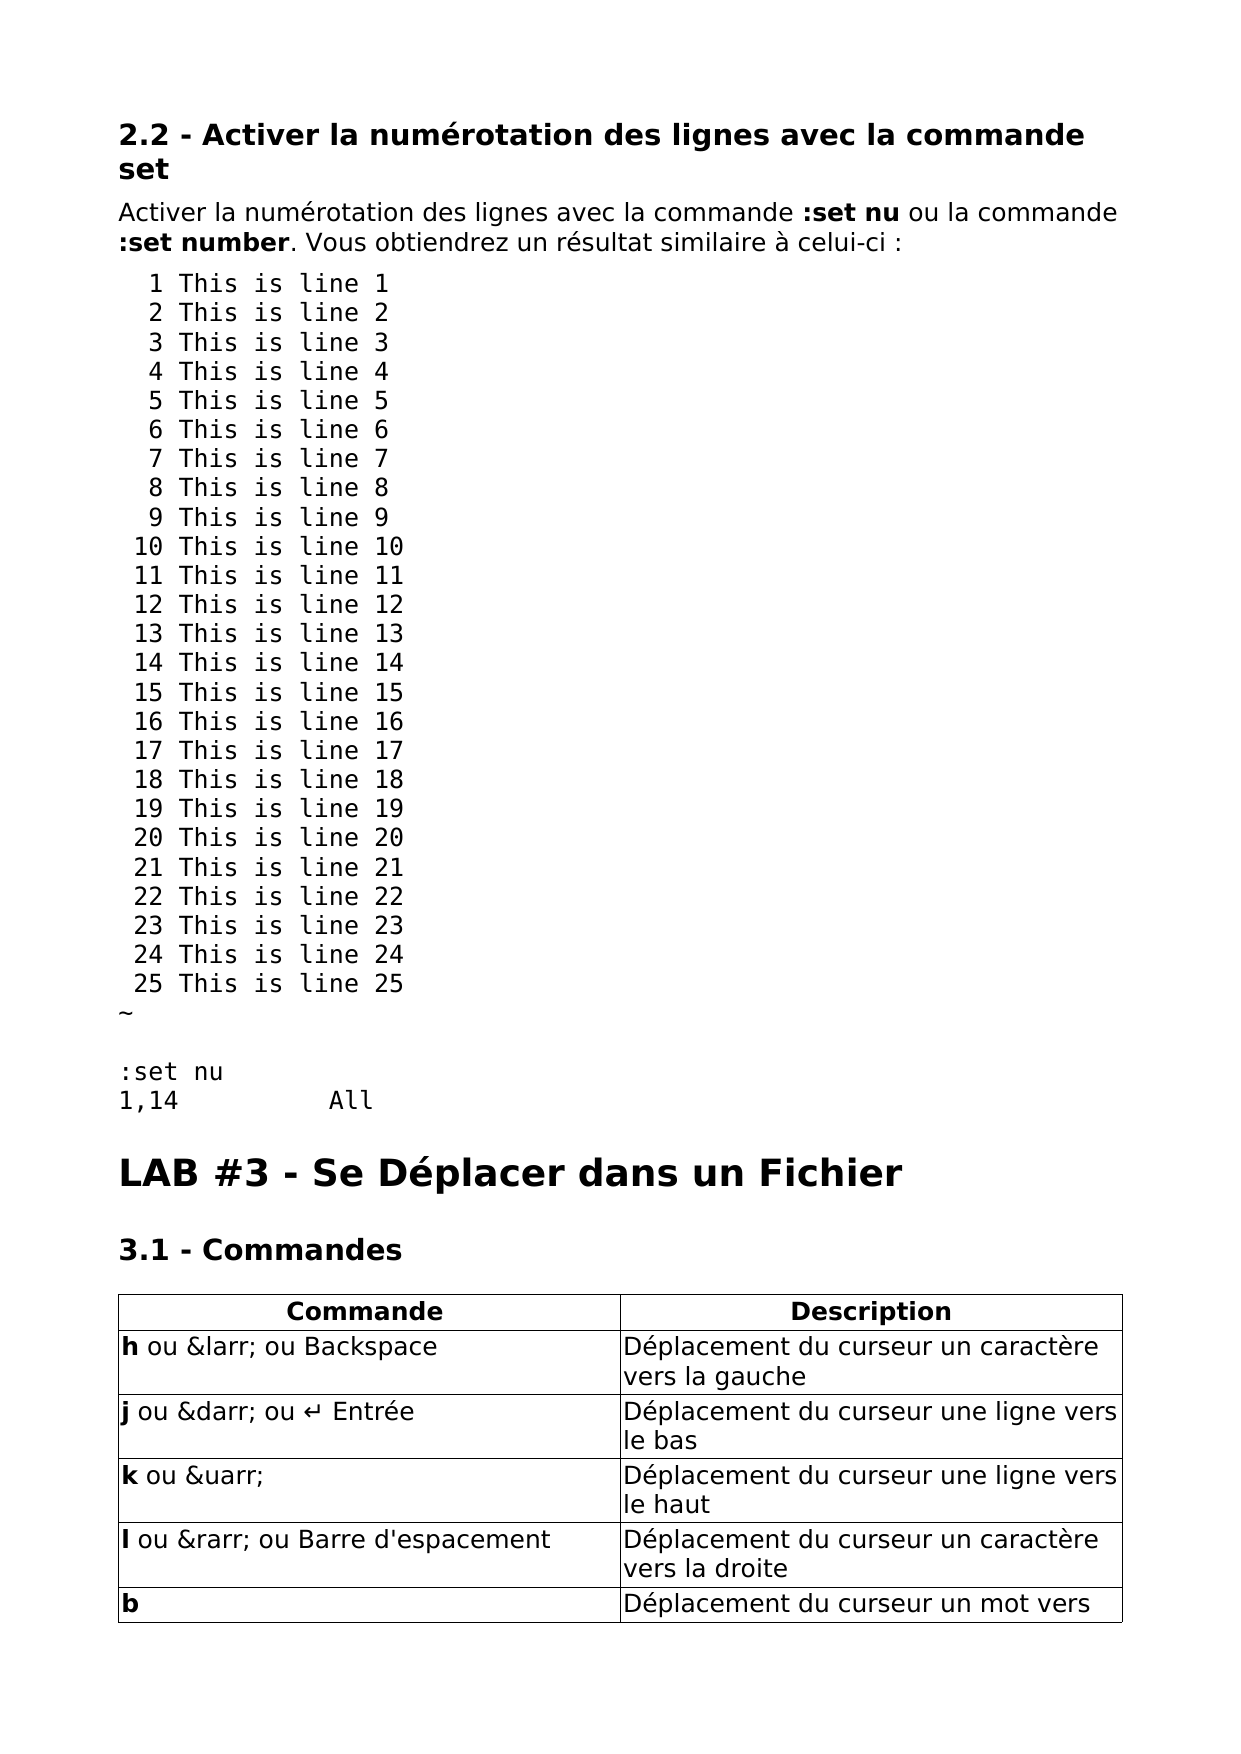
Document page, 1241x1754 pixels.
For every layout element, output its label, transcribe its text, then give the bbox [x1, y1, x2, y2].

table_cell k ou &uarr; [119, 1459, 620, 1522]
table_cell b [119, 1588, 620, 1622]
table_cell h ou &larr; ou Backspace [119, 1331, 620, 1394]
table_cell Déplacement du curseur un caractère vers la droite [621, 1523, 1122, 1587]
table_header Commande [119, 1295, 620, 1329]
table_cell Déplacement du curseur un caractère vers la gauche [621, 1331, 1122, 1394]
subtitle 2.2 - Activer la numérotation des lignes avec la commande set [118, 118, 1122, 186]
table_cell l ou &rarr; ou Barre d'espacement [119, 1523, 620, 1587]
text 1 This is line 1 2 This is line 2 3 This is line 3 4 This is line 4 5 This is line 5 6 This is line 6 7 This is line 7 8 This is line 8 9 This is line 9 10 This is line 10 11 This is line 11 12 This is line 12 13 This is line 13 14 This is line 14 15 This is line 15 16 This is line 16 17 This is line 17 18 This is line 18 19 This is line 19 20 This is line 20 21 This is line 21 22 This is line 22 23 This is line 23 24 This is line 24 25 This is line 25 ~ :set nu 1,14 All [118, 269, 1122, 1115]
text Activer la numérotation des lignes avec la commande :set nu ou la commande :set number. Vous obtiendrez un résultat similaire à celui-ci : [118, 198, 1122, 257]
subtitle 3.1 - Commandes [118, 1233, 1122, 1267]
table_cell Déplacement du curseur une ligne vers le bas [621, 1395, 1122, 1458]
table_cell Déplacement du curseur une ligne vers le haut [621, 1459, 1122, 1522]
table_cell j ou &darr; ou ↵ Entrée [119, 1395, 620, 1458]
subtitle LAB #3 - Se Déplacer dans un Fichier [118, 1152, 1122, 1196]
table_header Description [621, 1295, 1122, 1329]
table_cell Déplacement du curseur un mot vers [621, 1588, 1122, 1622]
